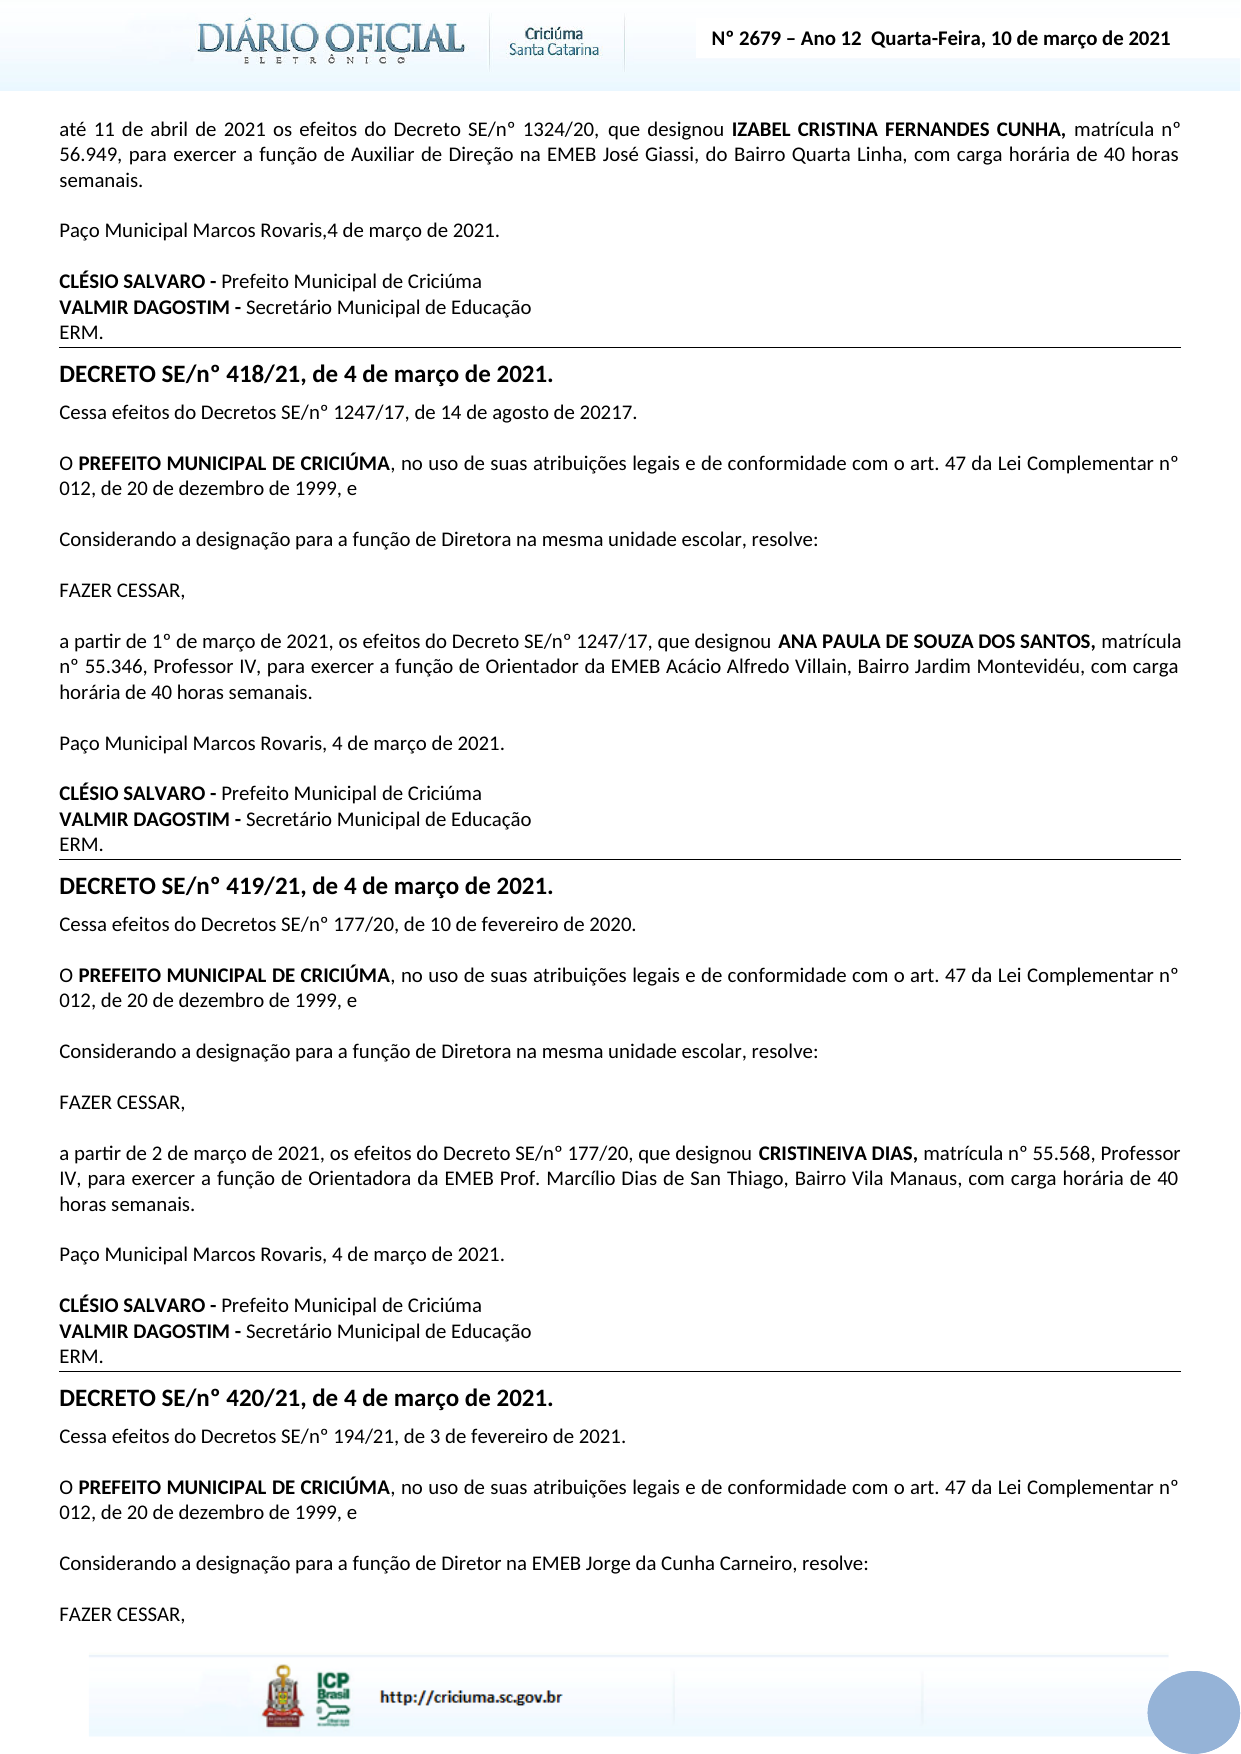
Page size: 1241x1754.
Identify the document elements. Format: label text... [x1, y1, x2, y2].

text FAZER CESSAR, [59, 577, 1181, 603]
text CLÉSIO SALVARO - Prefeito Municipal de Criciúma [59, 1292, 1181, 1318]
text Cessa efeitos do Decretos SE/nº 194/21, de 3 de fevereiro de 2021. [59, 1423, 1181, 1449]
text a partir de 1º de março de 2021, os efeitos do Decreto SE/nº 1247/17, que designou ANA PAULA DE SOUZA DOS SANTOS, matrícula nº 55.346, Professor IV, para exercer a função de Orientador da EMEB Acácio Alfredo Villain, Bairro Jardim Montevidéu, com carga horária de 40 horas semanais. [59, 628, 1181, 704]
text VALMIR DAGOSTIM - Secretário Municipal de Educação [59, 294, 1181, 319]
text Considerando a designação para a função de Diretora na mesma unidade escolar, resolve: [59, 526, 1181, 552]
text Paço Municipal Marcos Rovaris, 4 de março de 2021. [59, 730, 1181, 755]
text Paço Municipal Marcos Rovaris,4 de março de 2021. [59, 218, 1181, 243]
text ERM. [59, 1343, 1181, 1371]
text O PREFEITO MUNICIPAL DE CRICIÚMA, no uso de suas atribuições legais e de conformidade com o art. 47 da Lei Complementar nº 012, de 20 de dezembro de 1999, e [59, 962, 1181, 1013]
text DECRETO SE/nº 420/21, de 4 de março de 2021. [59, 1382, 1181, 1413]
text FAZER CESSAR, [59, 1089, 1181, 1114]
text CLÉSIO SALVARO - Prefeito Municipal de Criciúma [59, 781, 1181, 806]
text Paço Municipal Marcos Rovaris, 4 de março de 2021. [59, 1242, 1181, 1267]
text VALMIR DAGOSTIM - Secretário Municipal de Educação [59, 1318, 1181, 1343]
text ERM. [59, 319, 1181, 347]
text Considerando a designação para a função de Diretor na EMEB Jorge da Cunha Carneiro, resolve: [59, 1550, 1181, 1576]
text CLÉSIO SALVARO - Prefeito Municipal de Criciúma [59, 268, 1181, 294]
text até 11 de abril de 2021 os efeitos do Decreto SE/nº 1324/20, que designou IZABEL CRISTINA FERNANDES CUNHA, matrícula nº 56.949, para exercer a função de Auxiliar de Direção na EMEB José Giassi, do Bairro Quarta Linha, com carga horária de 40 horas semanais. [59, 116, 1181, 192]
text O PREFEITO MUNICIPAL DE CRICIÚMA, no uso de suas atribuições legais e de conformidade com o art. 47 da Lei Complementar nº 012, de 20 de dezembro de 1999, e [59, 1474, 1181, 1525]
text O PREFEITO MUNICIPAL DE CRICIÚMA, no uso de suas atribuições legais e de conformidade com o art. 47 da Lei Complementar nº 012, de 20 de dezembro de 1999, e [59, 450, 1181, 501]
text DECRETO SE/nº 419/21, de 4 de março de 2021. [59, 870, 1181, 901]
text Considerando a designação para a função de Diretora na mesma unidade escolar, resolve: [59, 1038, 1181, 1064]
text Cessa efeitos do Decretos SE/nº 177/20, de 10 de fevereiro de 2020. [59, 911, 1181, 937]
text ERM. [59, 831, 1181, 859]
text a partir de 2 de março de 2021, os efeitos do Decreto SE/nº 177/20, que designou CRISTINEIVA DIAS, matrícula nº 55.568, Professor IV, para exercer a função de Orientadora da EMEB Prof. Marcílio Dias de San Thiago, Bairro Vila Manaus, com carga horária de 40 horas semanais. [59, 1140, 1181, 1216]
text FAZER CESSAR, [59, 1601, 1181, 1627]
text DECRETO SE/nº 418/21, de 4 de março de 2021. [59, 358, 1181, 389]
text Cessa efeitos do Decretos SE/nº 1247/17, de 14 de agosto de 20217. [59, 399, 1181, 425]
text VALMIR DAGOSTIM - Secretário Municipal de Educação [59, 806, 1181, 831]
